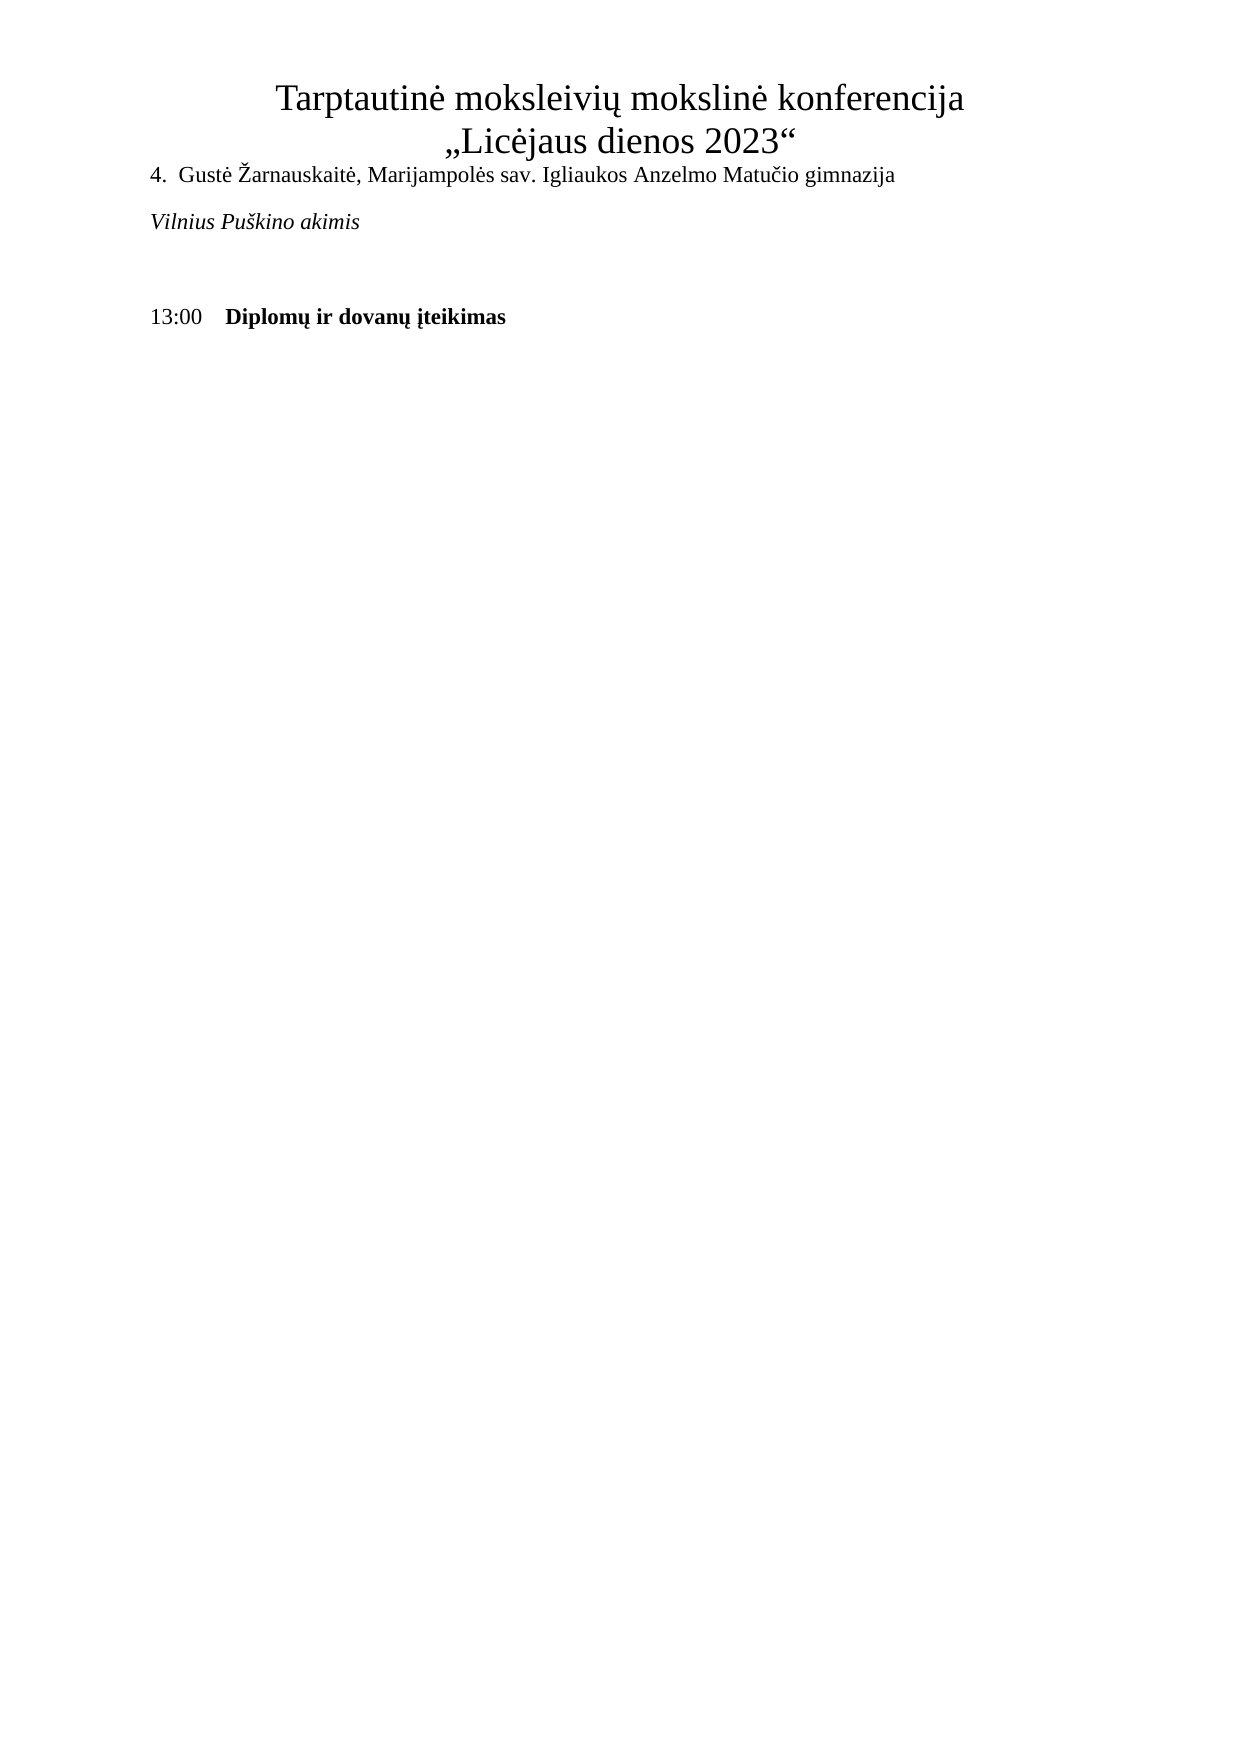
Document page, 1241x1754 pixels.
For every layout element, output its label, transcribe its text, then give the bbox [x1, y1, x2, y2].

text 4. Gustė Žarnauskaitė, Marijampolės sav. Igliaukos Anzelmo Matučio gimnazija [150, 161, 1090, 188]
text 13:00 Diplomų ir dovanų įteikimas [150, 303, 1090, 329]
text Vilnius Puškino akimis [150, 208, 1090, 235]
